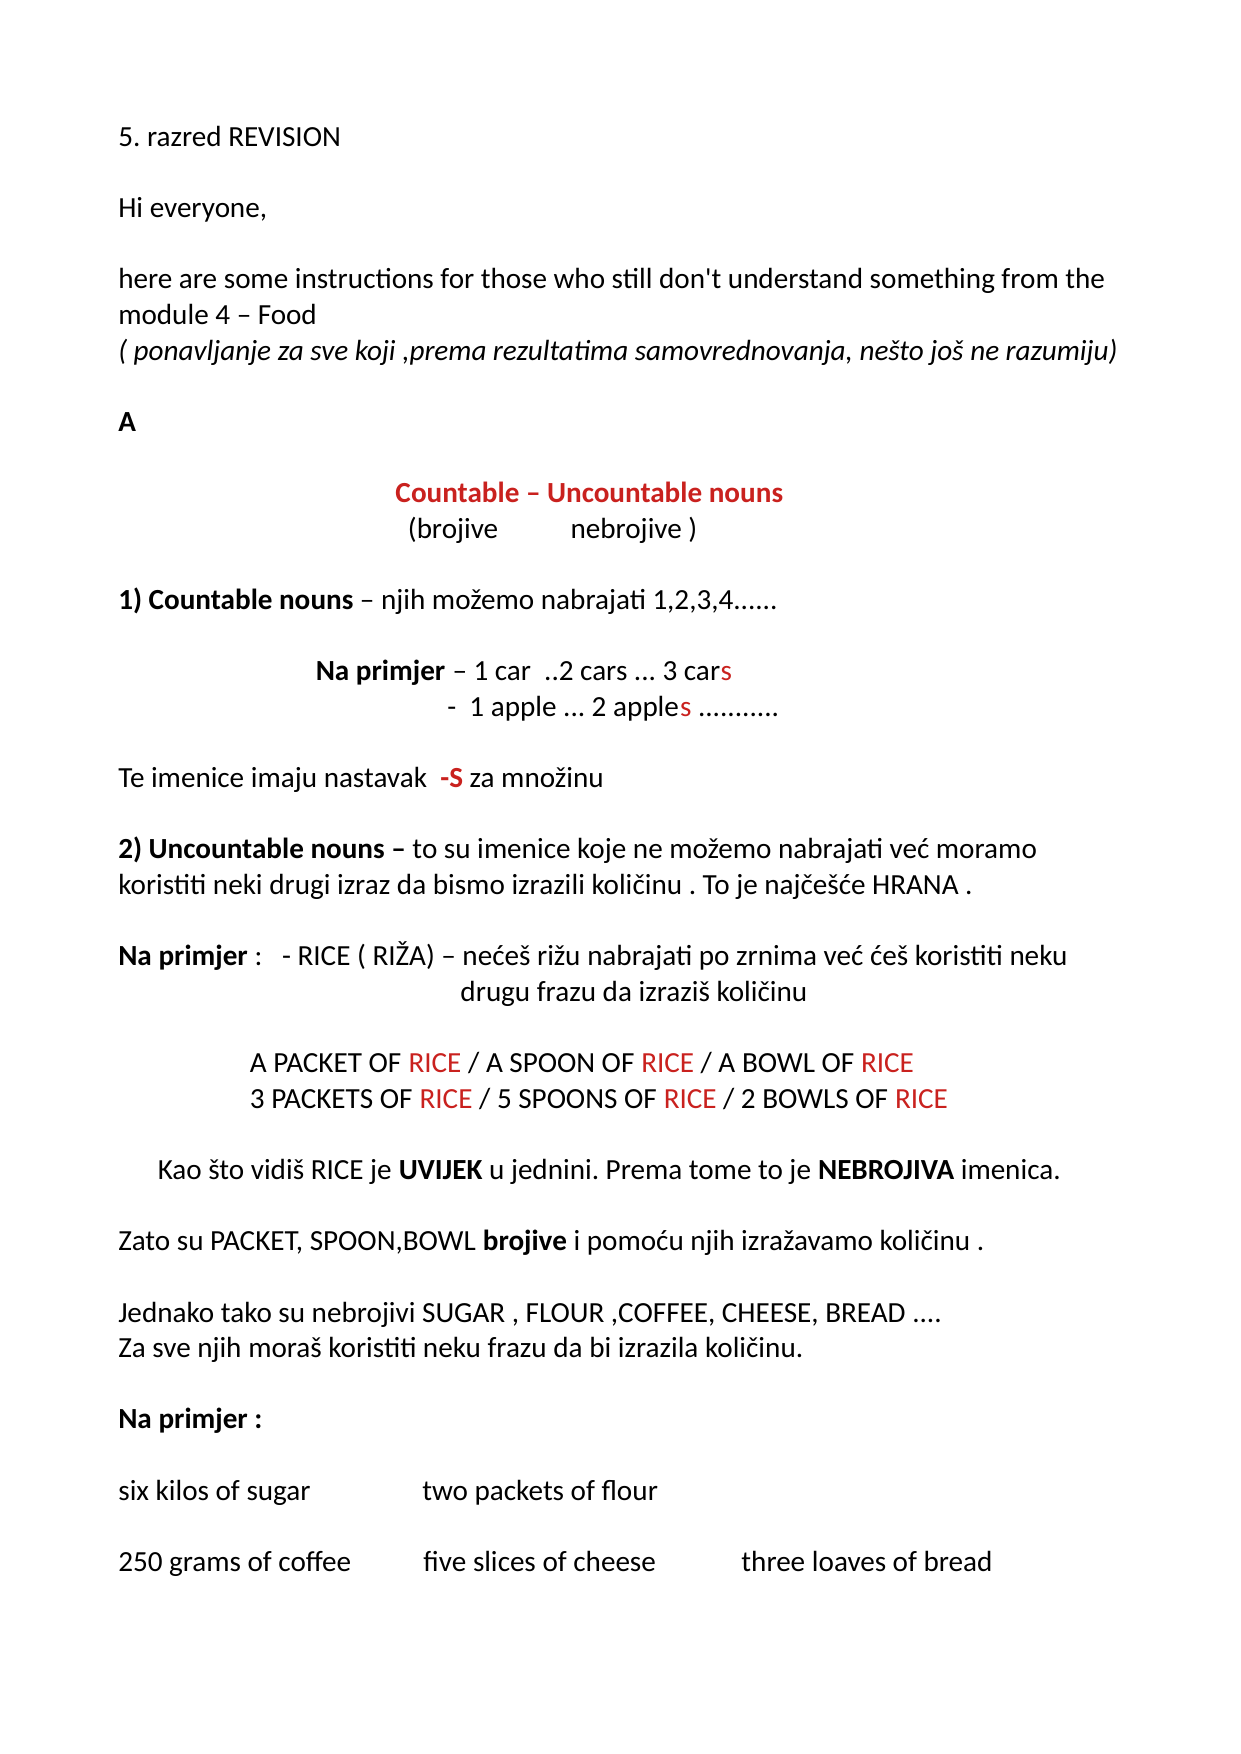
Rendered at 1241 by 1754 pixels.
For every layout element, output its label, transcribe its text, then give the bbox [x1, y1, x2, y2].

text 250 grams of coffee five slices of cheese three loaves of bread [118, 1543, 1122, 1579]
text 2) Uncountable nouns – to su imenice koje ne možemo nabrajati već moramo koristiti neki drugi izraz da bismo izrazili količinu . To je najčešće HRANA . [118, 831, 1122, 902]
text Za sve njih moraš koristiti neku frazu da bi izrazila količinu. [118, 1329, 1122, 1365]
text here are some instructions for those who still don't understand something from the module 4 – Food [118, 261, 1122, 332]
text Na primjer : - RICE ( RIŽA) – nećeš rižu nabrajati po zrnima već ćeš koristiti neku [118, 937, 1122, 973]
text A [118, 403, 1122, 439]
text Countable – Uncountable nouns [118, 474, 1122, 510]
text - 1 apple ... 2 apples ........... [118, 688, 1122, 724]
text drugu frazu da izraziš količinu [118, 973, 1122, 1009]
text Kao što vidiš RICE je UVIJEK u jednini. Prema tome to je NEBROJIVA imenica. [118, 1151, 1122, 1187]
text Zato su PACKET, SPOON,BOWL brojive i pomoću njih izražavamo količinu . [118, 1222, 1122, 1258]
text A PACKET OF RICE / A SPOON OF RICE / A BOWL OF RICE [118, 1044, 1122, 1080]
text Hi everyone, [118, 189, 1122, 225]
text six kilos of sugar two packets of flour [118, 1472, 1122, 1507]
text ( ponavljanje za sve koji ,prema rezultatima samovrednovanja, nešto još ne razumiju) [118, 332, 1122, 367]
text Na primjer : [118, 1401, 1122, 1436]
text Jednako tako su nebrojivi SUGAR , FLOUR ,COFFEE, CHEESE, BREAD .... [118, 1294, 1122, 1329]
text 1) Countable nouns – njih možemo nabrajati 1,2,3,4...... [118, 581, 1122, 617]
text Te imenice imaju nastavak -S za množinu [118, 759, 1122, 795]
text 3 PACKETS OF RICE / 5 SPOONS OF RICE / 2 BOWLS OF RICE [118, 1080, 1122, 1116]
text (brojive nebrojive ) [118, 510, 1122, 546]
text 5. razred REVISION [118, 118, 1122, 154]
text Na primjer – 1 car ..2 cars ... 3 cars [118, 652, 1122, 688]
